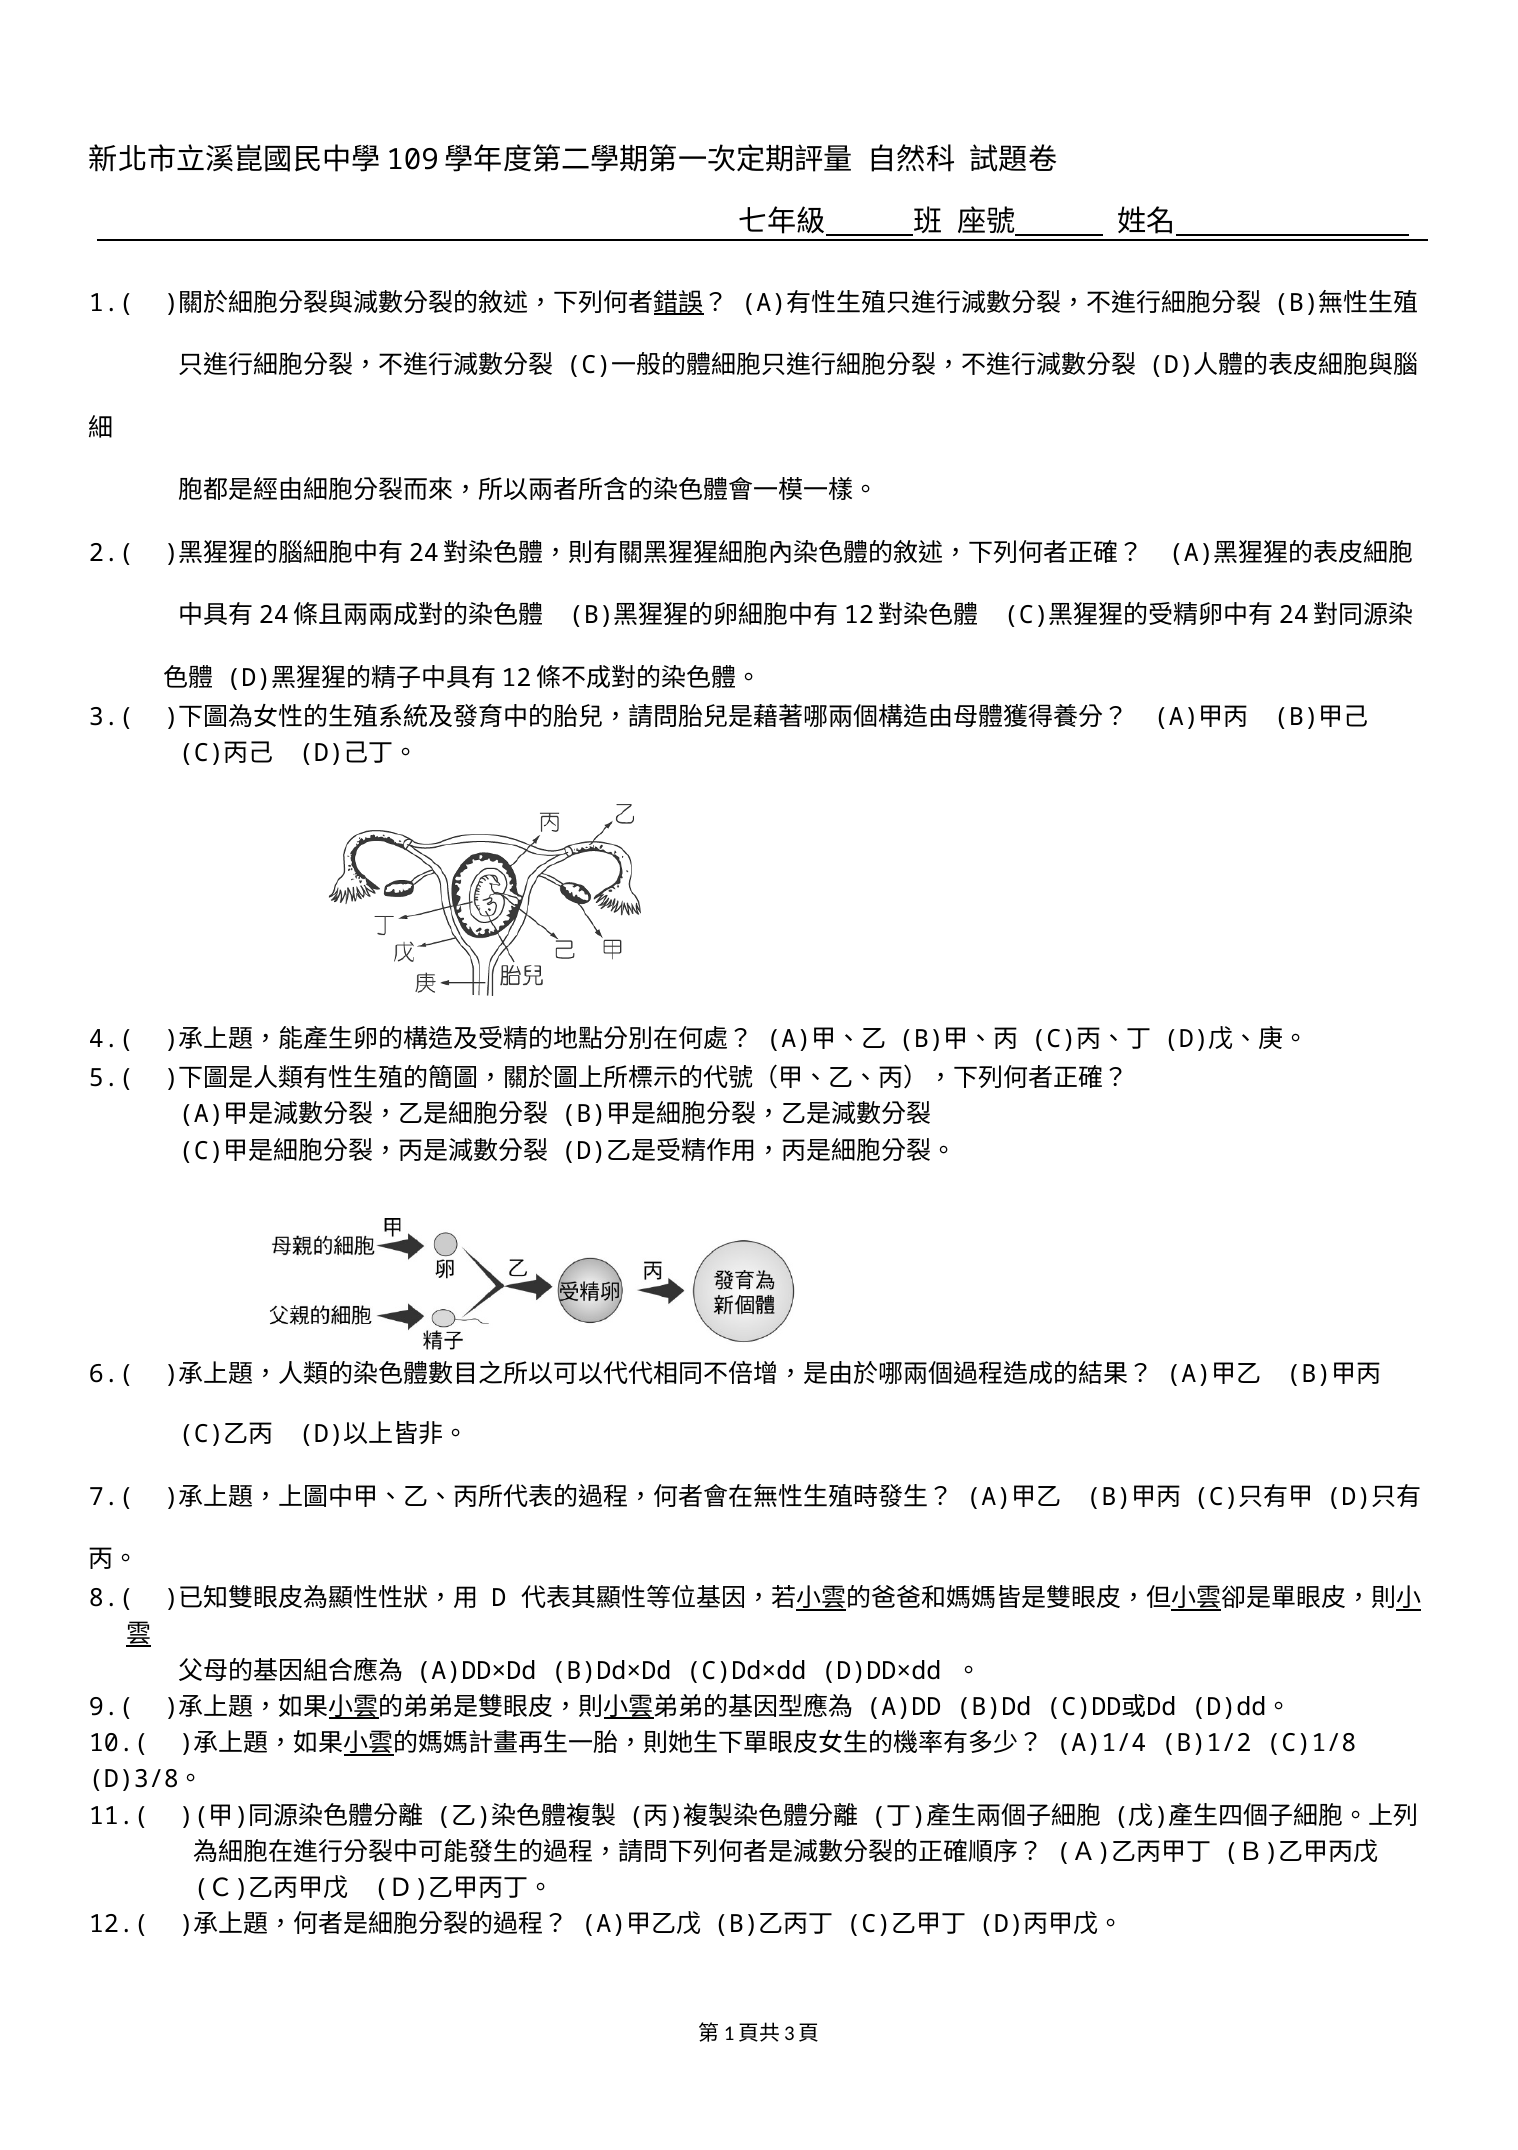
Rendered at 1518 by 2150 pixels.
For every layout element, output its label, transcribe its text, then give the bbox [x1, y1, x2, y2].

text 12.( )承上題，何者是細胞分裂的過程？ (A)甲乙戊 (B)乙丙丁 (C)乙甲丁 (D)丙甲戊。 [89, 1904, 1429, 1940]
text 1.( )關於細胞分裂與減數分裂的敘述，下列何者錯誤？ (A)有性生殖只進行減數分裂，不進行細胞分裂 (B)無性生殖 [89, 259, 1429, 321]
text 9.( )承上題，如果小雲的弟弟是雙眼皮，則小雲弟弟的基因型應為 (A)DD (B)Dd (C)DD或Dd (D)dd。 [89, 1686, 1429, 1723]
text 7.( )承上題，上圖中甲、乙、丙所代表的過程，何者會在無性生殖時發生？ (A)甲乙 (B)甲丙 (C)只有甲 (D)只有丙。 [89, 1453, 1429, 1578]
text 只進行細胞分裂，不進行減數分裂 (C)一般的體細胞只進行細胞分裂，不進行減數分裂 (D)人體的表皮細胞與腦細 [89, 321, 1429, 446]
text 七年級 班 座號 姓名 [738, 177, 1429, 240]
text 父母的基因組合應為 (A)DD×Dd (B)Dd×Dd (C)Dd×dd (D)DD×dd 。 [89, 1650, 1429, 1686]
text (C)乙丙 (D)以上皆非。 [89, 1390, 1429, 1453]
text (C)丙己 (D)己丁。 [89, 732, 1429, 995]
text 6.( )承上題，人類的染色體數目之所以可以代代相同不倍增，是由於哪兩個過程造成的結果？ (A)甲乙 (B)甲丙 [89, 1354, 1429, 1390]
text 胞都是經由細胞分裂而來，所以兩者所含的染色體會一模一樣。 [89, 446, 1429, 509]
text 10.( )承上題，如果小雲的媽媽計畫再生一胎，則她生下單眼皮女生的機率有多少？ (A)1/4 (B)1/2 (C)1/8 (D)3/8。 [89, 1723, 1429, 1795]
text (Ｃ)乙丙甲戊 (Ｄ)乙甲丙丁。 [89, 1868, 1429, 1904]
text 8.( )已知雙眼皮為顯性性狀，用 D 代表其顯性等位基因，若小雲的爸爸和媽媽皆是雙眼皮，但小雲卻是單眼皮，則小雲 [89, 1578, 1429, 1650]
text 2.( )黑猩猩的腦細胞中有24對染色體，則有關黑猩猩細胞內染色體的敘述，下列何者正確？ (A)黑猩猩的表皮細胞 [89, 509, 1429, 571]
text 中具有24條且兩兩成對的染色體 (B)黑猩猩的卵細胞中有12對染色體 (C)黑猩猩的受精卵中有24對同源染色體 (D)黑猩猩的精子中具有12條不成對的染色體。 [89, 571, 1429, 696]
text 新北市立溪崑國民中學109學年度第二學期第一次定期評量 自然科 試題卷 [89, 115, 1429, 177]
text 為細胞在進行分裂中可能發生的過程，請問下列何者是減數分裂的正確順序？ (Ａ)乙丙甲丁 (Ｂ)乙甲丙戊 [89, 1831, 1429, 1868]
text 3.( )下圖為女性的生殖系統及發育中的胎兒，請問胎兒是藉著哪兩個構造由母體獲得養分？ (A)甲丙 (B)甲己 [89, 696, 1429, 732]
text 5.( )下圖是人類有性生殖的簡圖，關於圖上所標示的代號（甲、乙、丙），下列何者正確？ [89, 1058, 1429, 1094]
text 4.( )承上題，能產生卵的構造及受精的地點分別在何處？ (A)甲、乙 (B)甲、丙 (C)丙、丁 (D)戊、庚。 [89, 995, 1429, 1058]
text 11.( )(甲)同源染色體分離 (乙)染色體複製 (丙)複製染色體分離 (丁)產生兩個子細胞 (戊)產生四個子細胞。上列 [89, 1795, 1429, 1831]
text (C)甲是細胞分裂，丙是減數分裂 (D)乙是受精作用，丙是細胞分裂。 [89, 1130, 1429, 1166]
text (A)甲是減數分裂，乙是細胞分裂 (B)甲是細胞分裂，乙是減數分裂 [89, 1094, 1429, 1130]
